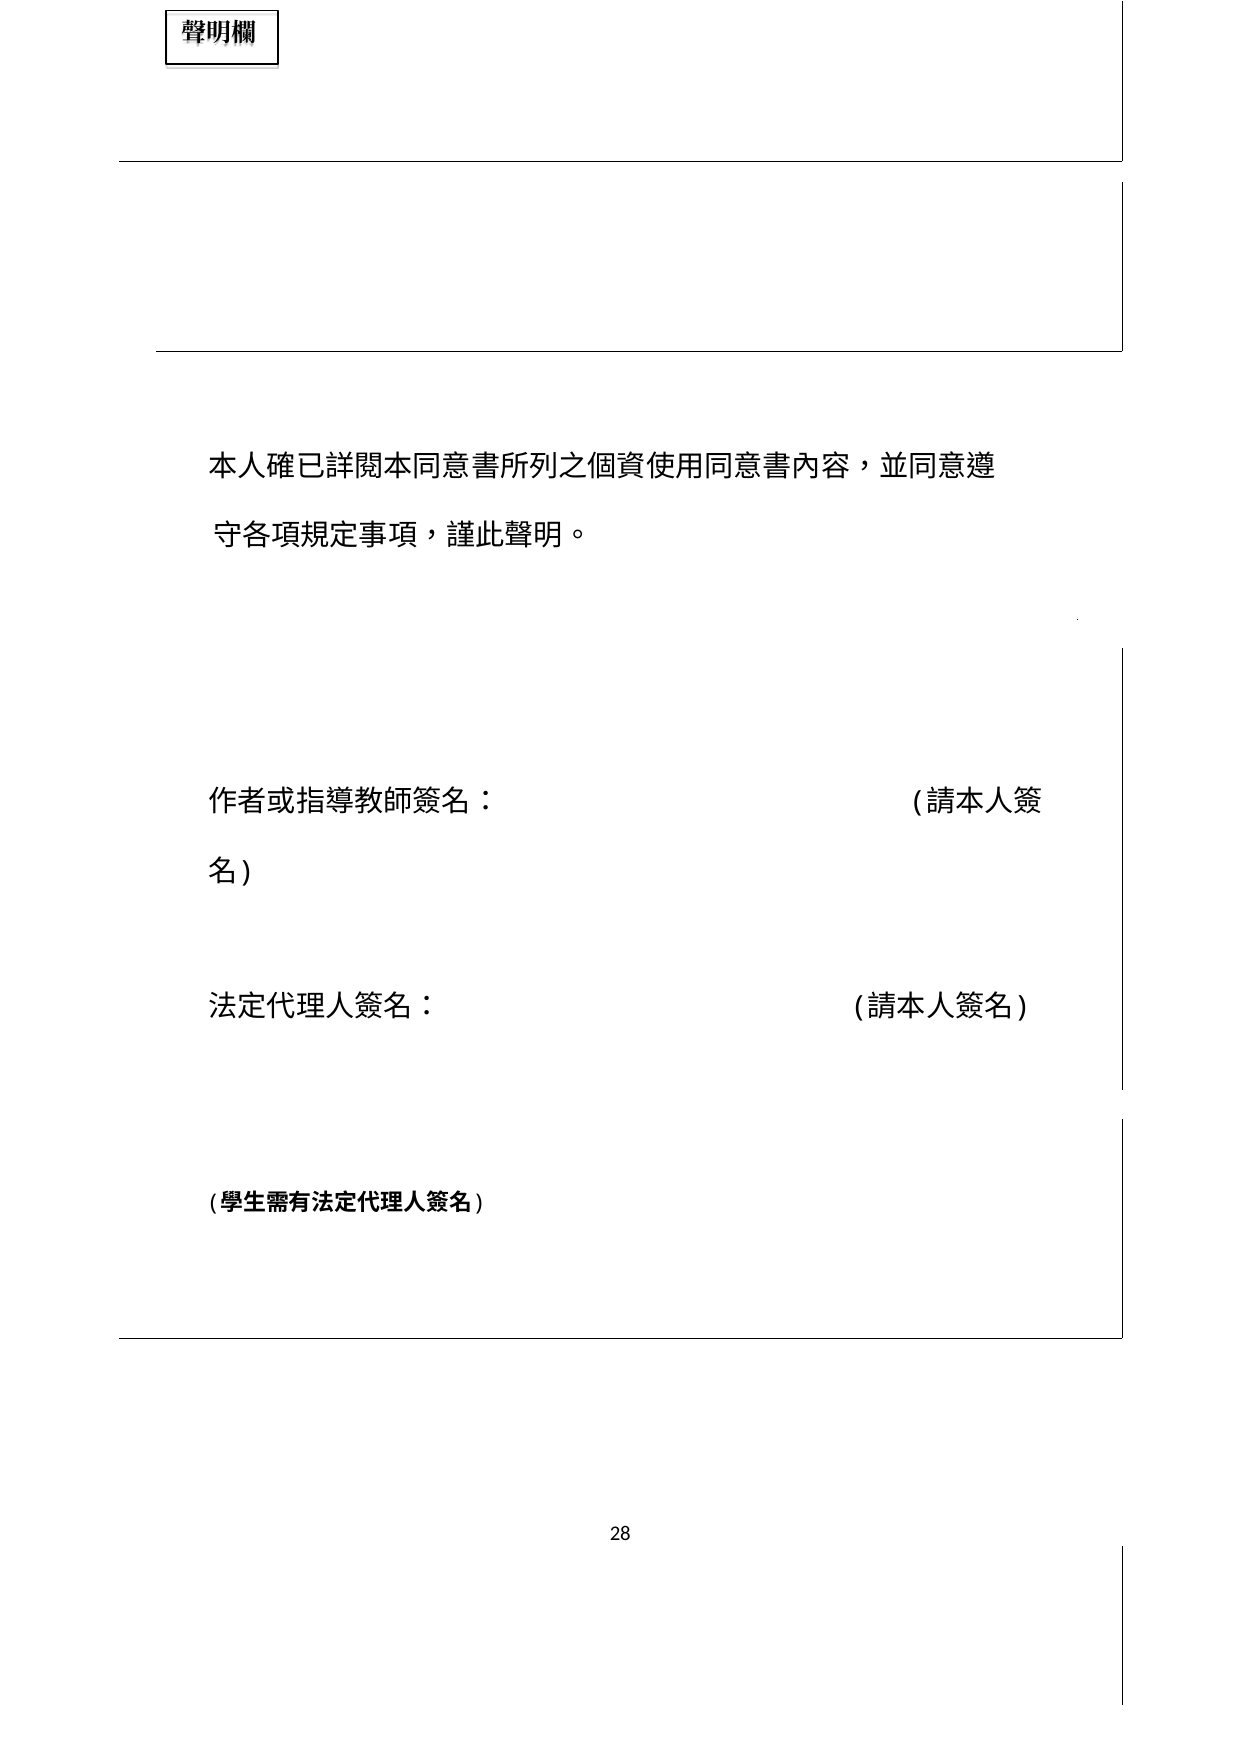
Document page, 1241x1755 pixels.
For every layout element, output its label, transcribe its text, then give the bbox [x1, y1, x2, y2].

text 本人確已詳閱本同意書所列之個資使用同意書內容，並同意遵守各項規定事項，謹此聲明。 [144, 378, 1077, 619]
text 法定代理人簽名： (請本人簽名) [144, 918, 1121, 1090]
text 作者或指導教師簽名： (請本人簽名) [144, 713, 1121, 890]
text (學生需有法定代理人簽名) [119, 1120, 1121, 1217]
